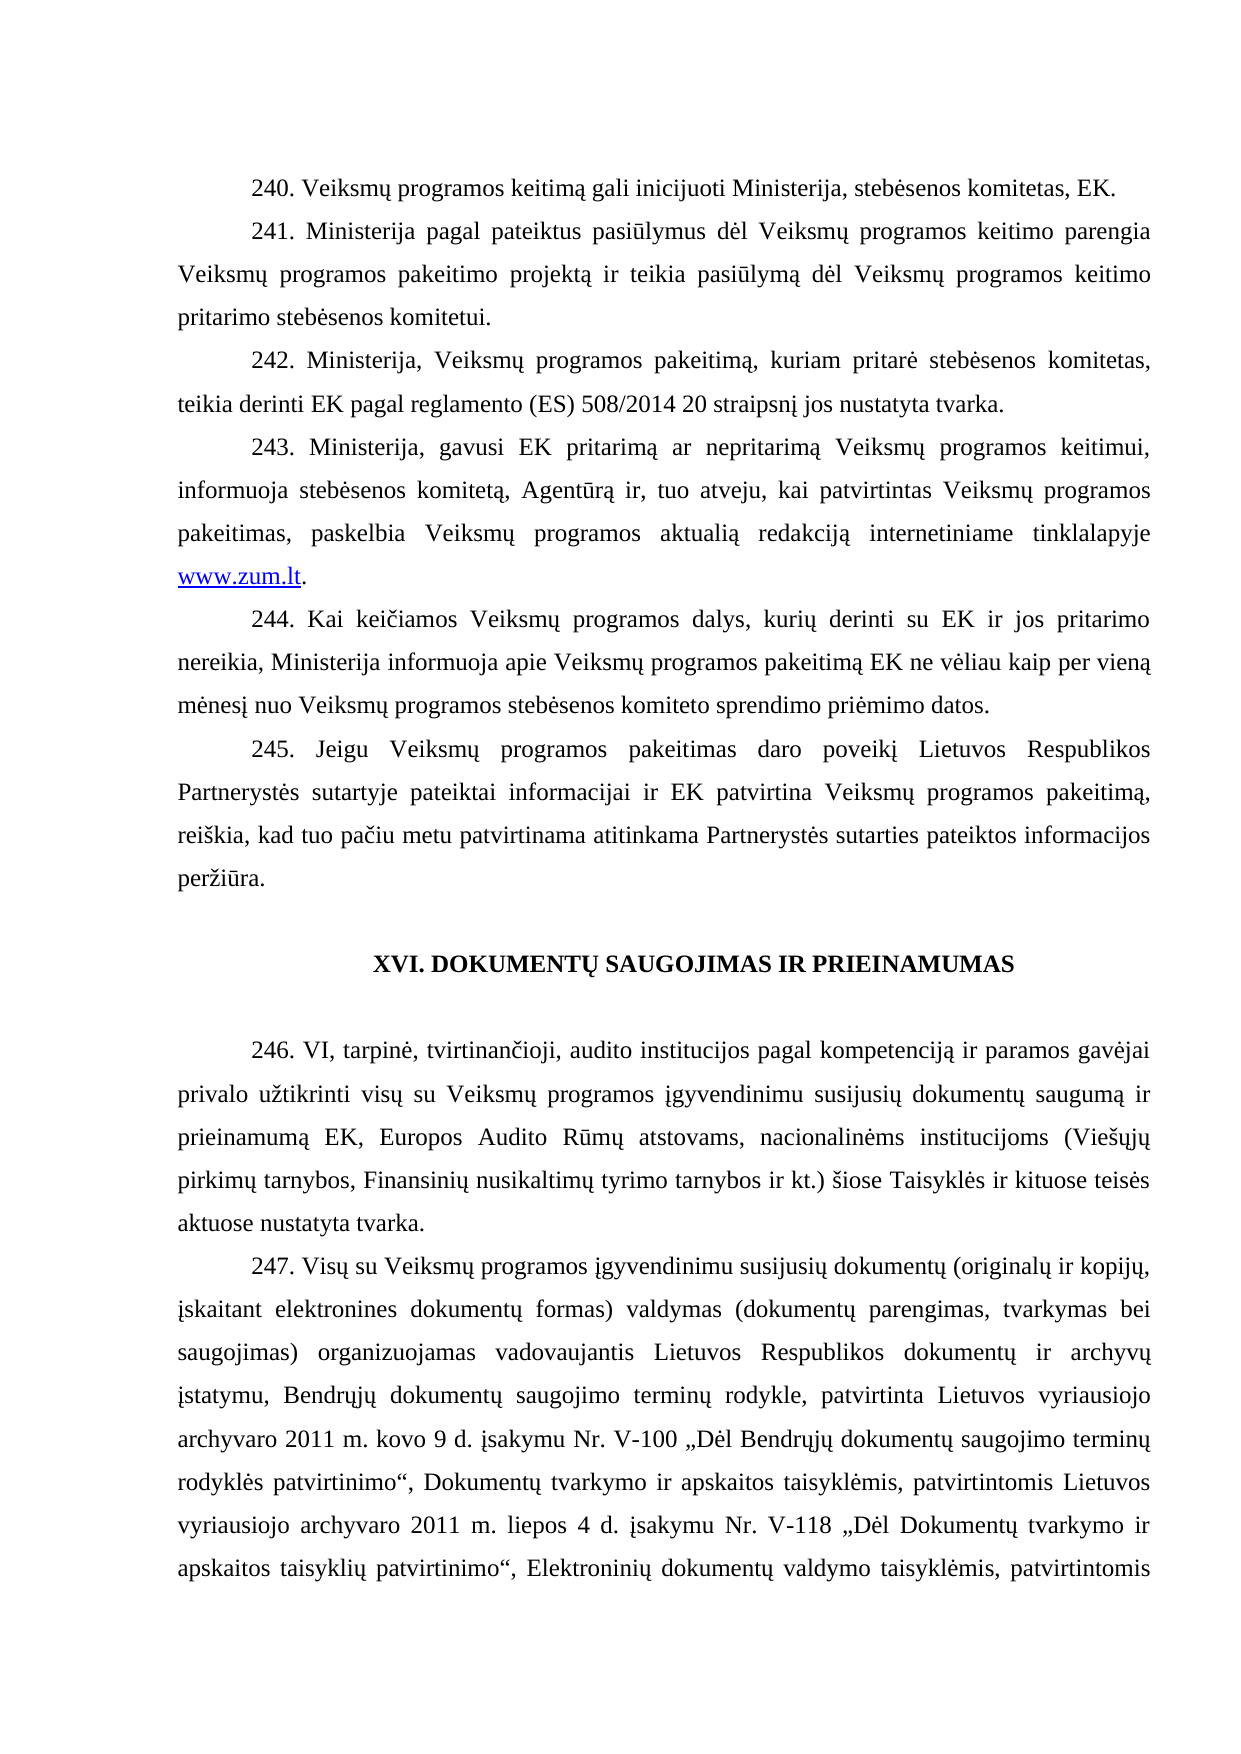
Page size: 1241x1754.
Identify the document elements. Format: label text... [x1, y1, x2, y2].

text XVI. DOKUMENTų Saugojimas ir prieinamumas [177, 949, 1152, 978]
text 246. VI, tarpinė, tvirtinančioji, audito institucijos pagal kompetenciją ir paramos gavėjai privalo užtikrinti visų su Veiksmų programos įgyvendinimu susijusių dokumentų saugumą ir prieinamumą EK, Europos Audito Rūmų atstovams, nacionalinėms institucijoms (Viešųjų pirkimų tarnybos, Finansinių nusikaltimų tyrimo tarnybos ir kt.) šiose Taisyklės ir kituose teisės aktuose nustatyta tvarka. [177, 1036, 1152, 1237]
text 244. Kai keičiamos Veiksmų programos dalys, kurių derinti su EK ir jos pritarimo nereikia, Ministerija informuoja apie Veiksmų programos pakeitimą EK ne vėliau kaip per vieną mėnesį nuo Veiksmų programos stebėsenos komiteto sprendimo priėmimo datos. [177, 604, 1152, 719]
text 241. Ministerija pagal pateiktus pasiūlymus dėl Veiksmų programos keitimo parengia Veiksmų programos pakeitimo projektą ir teikia pasiūlymą dėl Veiksmų programos keitimo pritarimo stebėsenos komitetui. [177, 216, 1152, 331]
text 243. Ministerija, gavusi EK pritarimą ar nepritarimą Veiksmų programos keitimui, informuoja stebėsenos komitetą, Agentūrą ir, tuo atveju, kai patvirtintas Veiksmų programos pakeitimas, paskelbia Veiksmų programos aktualią redakciją internetiniame tinklalapyje www.zum.lt. [177, 432, 1152, 590]
text 242. Ministerija, Veiksmų programos pakeitimą, kuriam pritarė stebėsenos komitetas, teikia derinti EK pagal reglamento (ES) 508/2014 20 straipsnį jos nustatyta tvarka. [177, 346, 1152, 417]
text 245. Jeigu Veiksmų programos pakeitimas daro poveikį Lietuvos Respublikos Partnerystės sutartyje pateiktai informacijai ir EK patvirtina Veiksmų programos pakeitimą, reiškia, kad tuo pačiu metu patvirtinama atitinkama Partnerystės sutarties pateiktos informacijos peržiūra. [177, 734, 1152, 892]
text 240. Veiksmų programos keitimą gali inicijuoti Ministerija, stebėsenos komitetas, EK. [177, 173, 1152, 202]
text 247. Visų su Veiksmų programos įgyvendinimu susijusių dokumentų (originalų ir kopijų, įskaitant elektronines dokumentų formas) valdymas (dokumentų parengimas, tvarkymas bei saugojimas) organizuojamas vadovaujantis Lietuvos Respublikos dokumentų ir archyvų įstatymu, Bendrųjų dokumentų saugojimo terminų rodykle, patvirtinta Lietuvos vyriausiojo archyvaro 2011 m. kovo 9 d. įsakymu Nr. V-100 „Dėl Bendrųjų dokumentų saugojimo terminų rodyklės patvirtinimo“, Dokumentų tvarkymo ir apskaitos taisyklėmis, patvirtintomis Lietuvos vyriausiojo archyvaro 2011 m. liepos 4 d. įsakymu Nr. V-118 „Dėl Dokumentų tvarkymo ir apskaitos taisyklių patvirtinimo“, Elektroninių dokumentų valdymo taisyklėmis, patvirtintomis [177, 1251, 1152, 1582]
